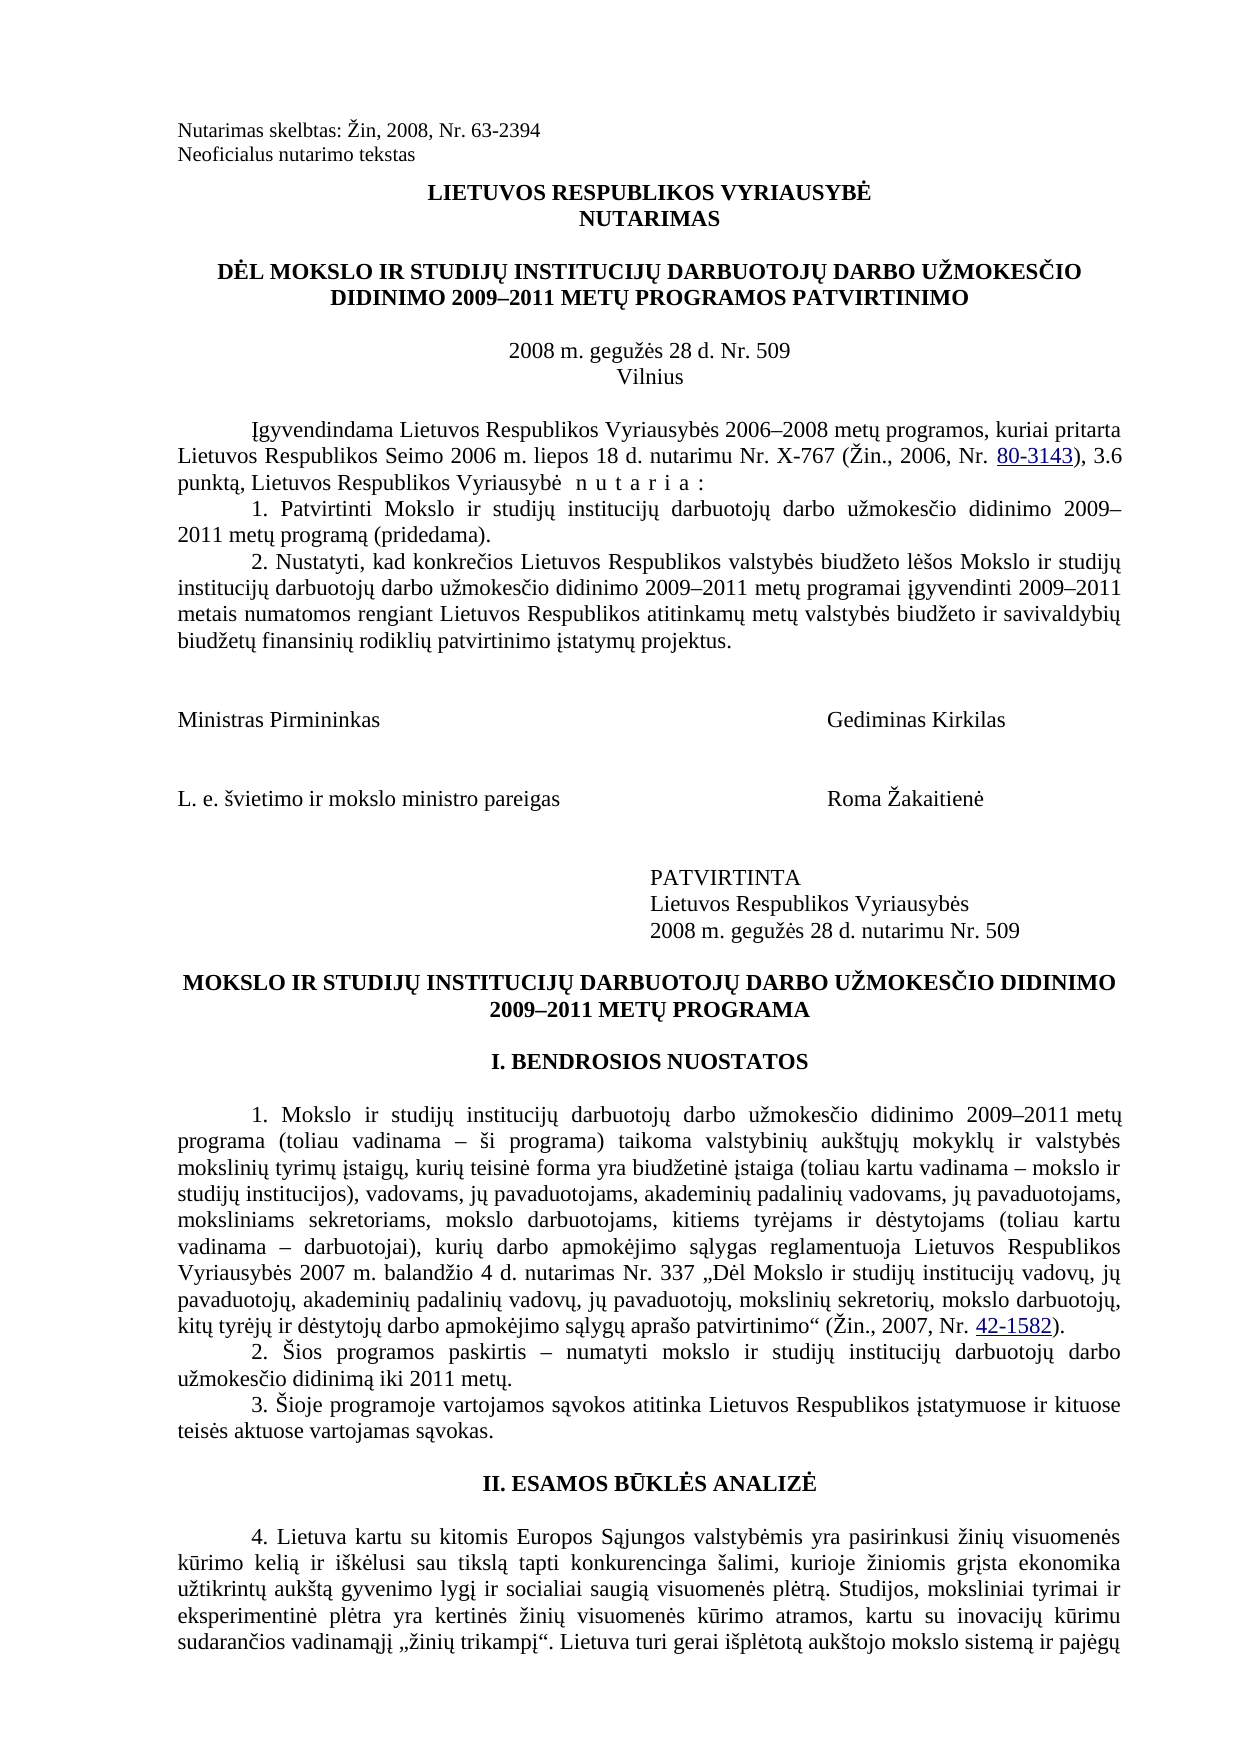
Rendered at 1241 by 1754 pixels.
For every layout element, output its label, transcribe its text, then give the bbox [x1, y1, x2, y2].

text 3. Šioje programoje vartojamos sąvokos atitinka Lietuvos Respublikos įstatymuose ir kituose teisės aktuose vartojamas sąvokas. [177, 1391, 1122, 1444]
text Vilnius [177, 363, 1122, 389]
text 1. Mokslo ir studijų institucijų darbuotojų darbo užmokesčio didinimo 2009–2011 metų programa (toliau vadinama – ši programa) taikoma valstybinių aukštųjų mokyklų ir valstybės mokslinių tyrimų įstaigų, kurių teisinė forma yra biudžetinė įstaiga (toliau kartu vadinama – mokslo ir studijų institucijos), vadovams, jų pavaduotojams, akademinių padalinių vadovams, jų pavaduotojams, moksliniams sekretoriams, mokslo darbuotojams, kitiems tyrėjams ir dėstytojams (toliau kartu vadinama – darbuotojai), kurių darbo apmokėjimo sąlygas reglamentuoja Lietuvos Respublikos Vyriausybės 2007 m. balandžio 4 d. nutarimas Nr. 337 „Dėl Mokslo ir studijų institucijų vadovų, jų pavaduotojų, akademinių padalinių vadovų, jų pavaduotojų, mokslinių sekretorių, mokslo darbuotojų, kitų tyrėjų ir dėstytojų darbo apmokėjimo sąlygų aprašo patvirtinimo“ (Žin., 2007, Nr. 42-1582). [177, 1101, 1122, 1338]
subtitle Lietuvos Respublikos Vyriausybė [177, 179, 1122, 205]
text I. BENDROSIOS NUOSTATOS [177, 1048, 1122, 1075]
text L. e. švietimo ir mokslo ministro pareigas Roma Žakaitienė [177, 785, 1122, 811]
text 1. Patvirtinti Mokslo ir studijų institucijų darbuotojų darbo užmokesčio didinimo 2009–2011 metų programą (pridedama). [177, 495, 1122, 548]
text Lietuvos Respublikos Vyriausybės 2008 m. gegužės 28 d. nutarimu Nr. 509 [650, 890, 1122, 943]
text Patvirtinta [650, 864, 1122, 890]
text Neoficialus nutarimo tekstas [177, 142, 1122, 166]
text 2008 m. gegužės 28 d. Nr. 509 [177, 337, 1122, 363]
text 2. Nustatyti, kad konkrečios Lietuvos Respublikos valstybės biudžeto lėšos Mokslo ir studijų institucijų darbuotojų darbo užmokesčio didinimo 2009–2011 metų programai įgyvendinti 2009–2011 metais numatomos rengiant Lietuvos Respublikos atitinkamų metų valstybės biudžeto ir savivaldybių biudžetų finansinių rodiklių patvirtinimo įstatymų projektus. [177, 548, 1122, 653]
text MOKSLO IR STUDIJŲ INSTITUCIJŲ DARBUOTOJŲ DARBO UŽMOKESČIO DIDINIMO 2009–2011 METŲ PROGRAMA [177, 969, 1122, 1022]
text 2. Šios programos paskirtis – numatyti mokslo ir studijų institucijų darbuotojų darbo užmokesčio didinimą iki 2011 metų. [177, 1338, 1122, 1391]
text Įgyvendindama Lietuvos Respublikos Vyriausybės 2006–2008 metų programos, kuriai pritarta Lietuvos Respublikos Seimo 2006 m. liepos 18 d. nutarimu Nr. X-767 (Žin., 2006, Nr. 80-3143), 3.6 punktą, Lietuvos Respublikos Vyriausybė nutaria: [177, 416, 1122, 495]
text II. ESAMOS BŪKLĖS ANALIZĖ [177, 1470, 1122, 1496]
text nutarimas [177, 205, 1122, 231]
text Ministras Pirmininkas Gediminas Kirkilas [177, 706, 1122, 732]
subtitle DĖL MOKSLO IR STUDIJŲ INSTITUCIJŲ DARBUOTOJŲ DARBO UŽMOKESČIO DIDINIMO 2009–2011 METŲ PROGRAMOS PATVIRTINIMO [177, 258, 1122, 311]
text 4. Lietuva kartu su kitomis Europos Sąjungos valstybėmis yra pasirinkusi žinių visuomenės kūrimo kelią ir iškėlusi sau tikslą tapti konkurencinga šalimi, kurioje žiniomis grįsta ekonomika užtikrintų aukštą gyvenimo lygį ir socialiai saugią visuomenės plėtrą. Studijos, moksliniai tyrimai ir eksperimentinė plėtra yra kertinės žinių visuomenės kūrimo atramos, kartu su inovacijų kūrimu sudarančios vadinamąjį „žinių trikampį“. Lietuva turi gerai išplėtotą aukštojo mokslo sistemą ir pajėgų [177, 1523, 1122, 1654]
text Nutarimas skelbtas: Žin, 2008, Nr. 63-2394 [177, 118, 1122, 142]
